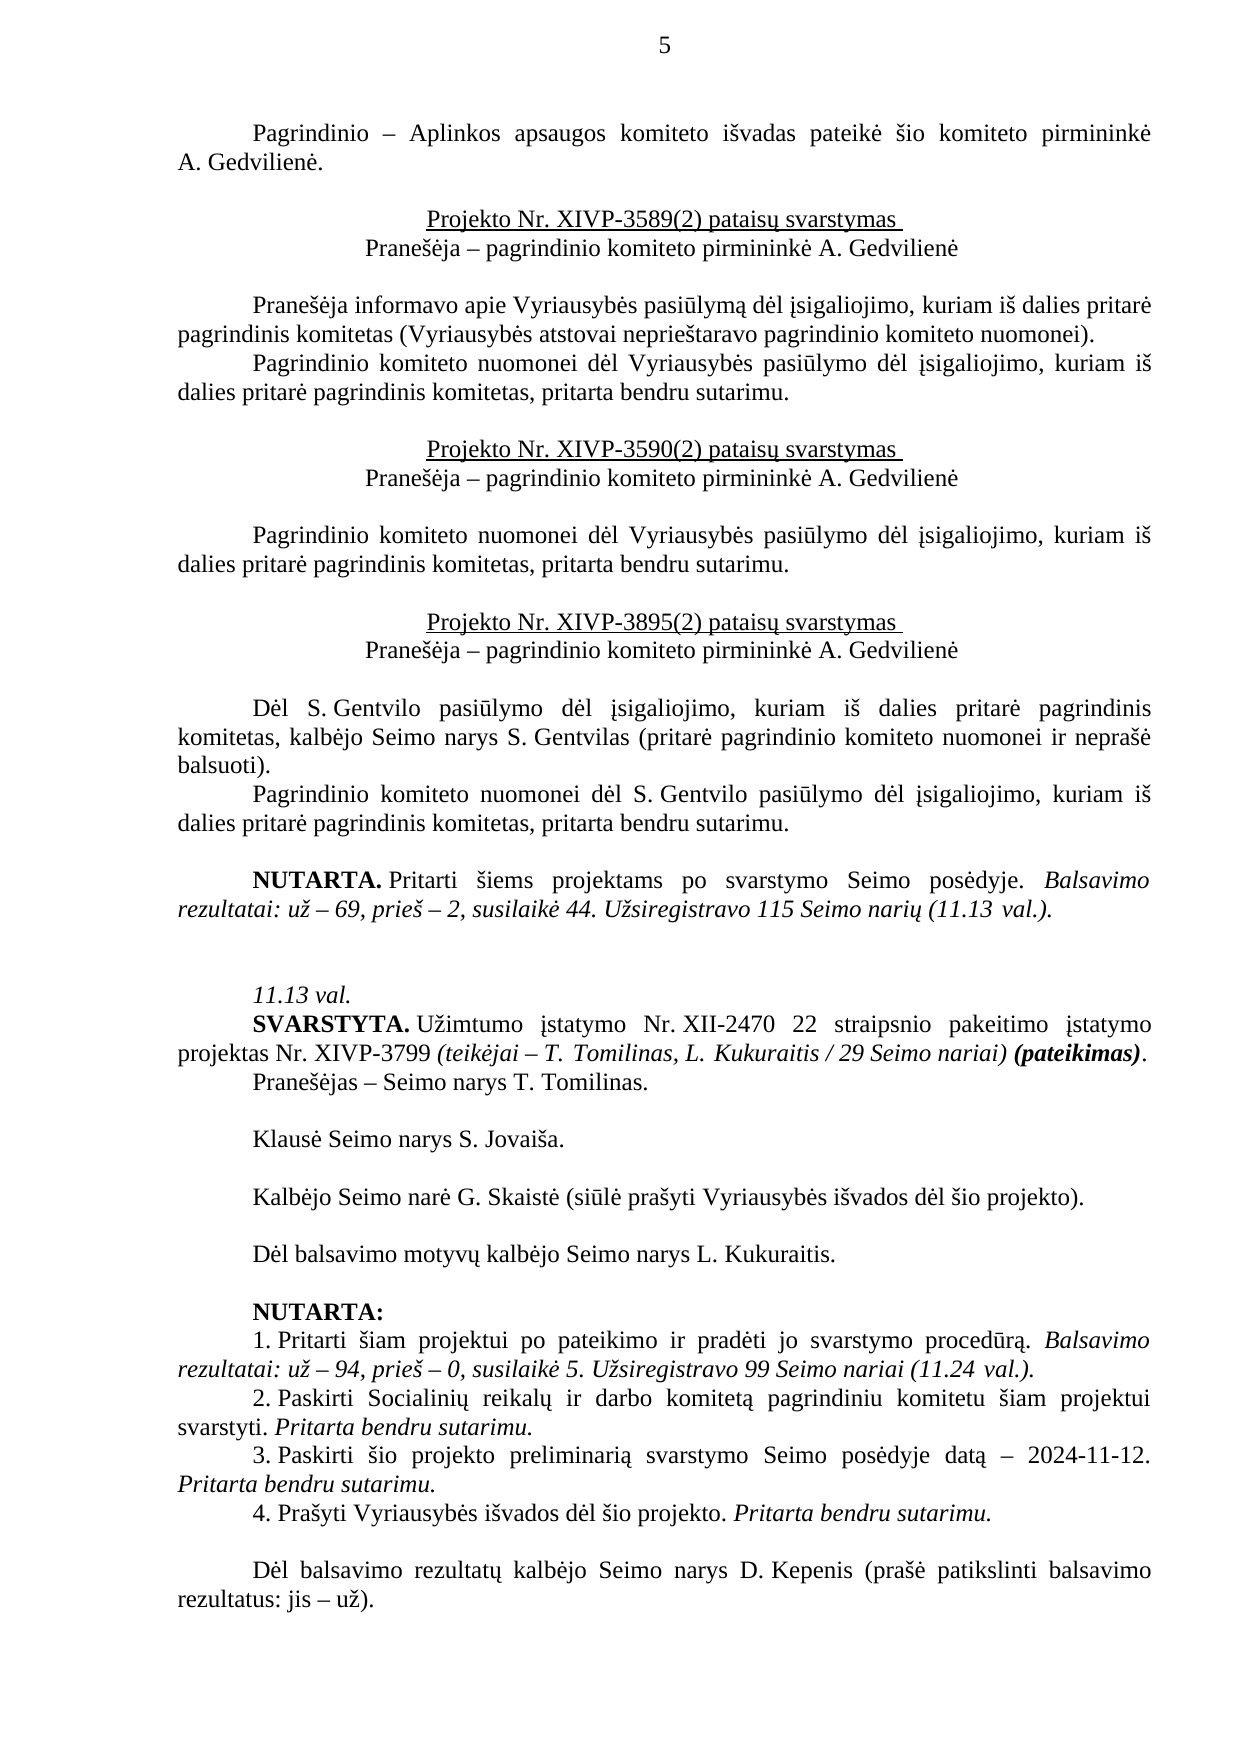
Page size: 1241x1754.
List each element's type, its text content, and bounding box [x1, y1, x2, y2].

text Dėl balsavimo rezultatų kalbėjo Seimo narys D. Kepenis (prašė patikslinti balsavimo rezultatus: jis – už). [177, 1556, 1152, 1613]
text Projekto Nr. XIVP-3589(2) pataisų svarstymas [177, 204, 1152, 233]
text Dėl balsavimo motyvų kalbėjo Seimo narys L. Kukuraitis. [177, 1239, 1152, 1268]
text Pranešėja – pagrindinio komiteto pirmininkė A. Gedvilienė [177, 636, 1152, 664]
text 2. Paskirti Socialinių reikalų ir darbo komitetą pagrindiniu komitetu šiam projektui svarstyti. Pritarta bendru sutarimu. [177, 1383, 1152, 1441]
text 4. Prašyti Vyriausybės išvados dėl šio projekto. Pritarta bendru sutarimu. [177, 1498, 1152, 1527]
text 1. Pritarti šiam projektui po pateikimo ir pradėti jo svarstymo procedūrą. Balsavimo rezultatai: už – 94, prieš – 0, susilaikė 5. Užsiregistravo 99 Seimo nariai (11.24 val.). [177, 1326, 1152, 1383]
text SVARSTYTA. Užimtumo įstatymo Nr. XII-2470 22 straipsnio pakeitimo įstatymo projektas Nr. XIVP-3799 (teikėjai – T. Tomilinas, L. Kukuraitis / 29 Seimo nariai) (pateikimas). [177, 1009, 1152, 1067]
text Pagrindinio komiteto nuomonei dėl Vyriausybės pasiūlymo dėl įsigaliojimo, kuriam iš dalies pritarė pagrindinis komitetas, pritarta bendru sutarimu. [177, 348, 1152, 406]
text Pagrindinio komiteto nuomonei dėl S. Gentvilo pasiūlymo dėl įsigaliojimo, kuriam iš dalies pritarė pagrindinis komitetas, pritarta bendru sutarimu. [177, 779, 1152, 837]
text Pagrindinio komiteto nuomonei dėl Vyriausybės pasiūlymo dėl įsigaliojimo, kuriam iš dalies pritarė pagrindinis komitetas, pritarta bendru sutarimu. [177, 521, 1152, 578]
text Klausė Seimo narys S. Jovaiša. [177, 1124, 1152, 1153]
text 11.13 val. [177, 981, 1152, 1009]
text Projekto Nr. XIVP-3895(2) pataisų svarstymas [177, 607, 1152, 636]
text Pranešėja – pagrindinio komiteto pirmininkė A. Gedvilienė [177, 233, 1152, 262]
text Pranešėjas – Seimo narys T. Tomilinas. [177, 1067, 1152, 1096]
text Kalbėjo Seimo narė G. Skaistė (siūlė prašyti Vyriausybės išvados dėl šio projekto). [177, 1182, 1152, 1211]
text Projekto Nr. XIVP-3590(2) pataisų svarstymas [177, 434, 1152, 463]
text Dėl S. Gentvilo pasiūlymo dėl įsigaliojimo, kuriam iš dalies pritarė pagrindinis komitetas, kalbėjo Seimo narys S. Gentvilas (pritarė pagrindinio komiteto nuomonei ir neprašė balsuoti). [177, 693, 1152, 779]
text Pagrindinio – Aplinkos apsaugos komiteto išvadas pateikė šio komiteto pirmininkė A. Gedvilienė. [177, 118, 1152, 176]
text Pranešėja informavo apie Vyriausybės pasiūlymą dėl įsigaliojimo, kuriam iš dalies pritarė pagrindinis komitetas (Vyriausybės atstovai neprieštaravo pagrindinio komiteto nuomonei). [177, 291, 1152, 348]
text NUTARTA. Pritarti šiems projektams po svarstymo Seimo posėdyje. Balsavimo rezultatai: už – 69, prieš – 2, susilaikė 44. Užsiregistravo 115 Seimo narių (11.13 val.). [177, 866, 1152, 923]
text 3. Paskirti šio projekto preliminarią svarstymo Seimo posėdyje datą – 2024-11-12. Pritarta bendru sutarimu. [177, 1441, 1152, 1498]
text Pranešėja – pagrindinio komiteto pirmininkė A. Gedvilienė [177, 463, 1152, 492]
text NUTARTA: [177, 1297, 1152, 1326]
